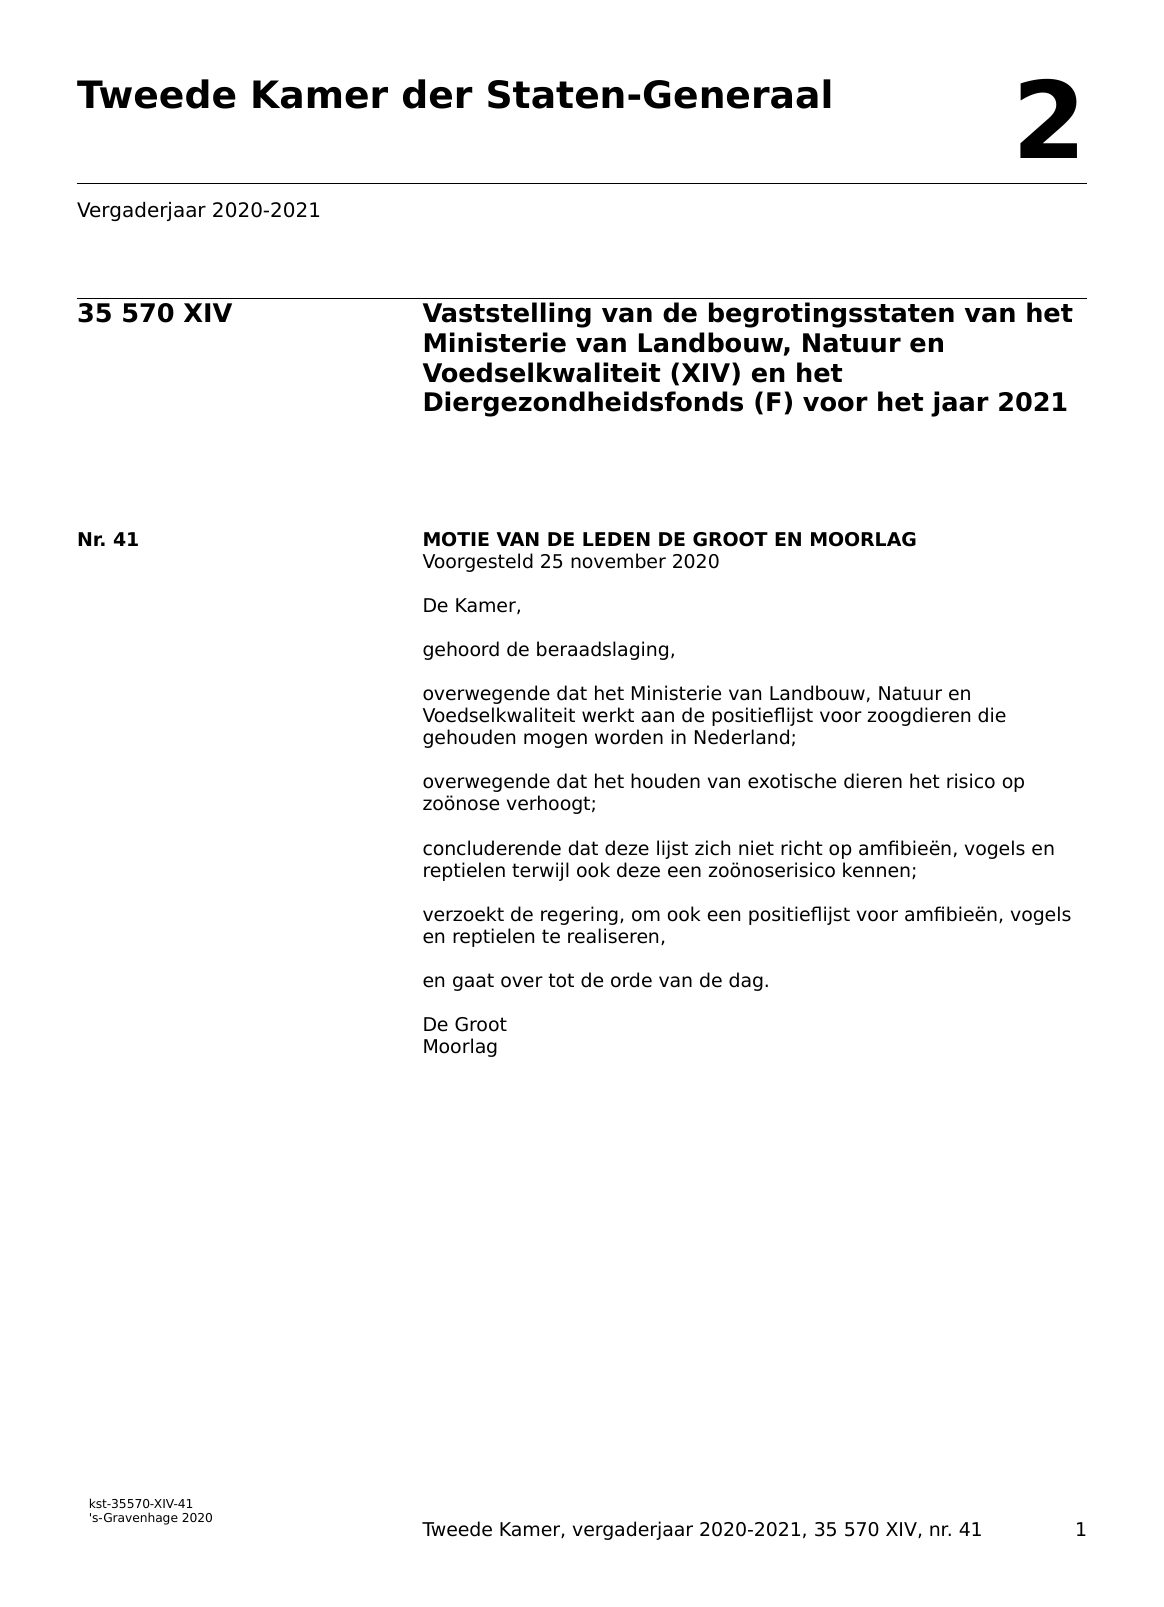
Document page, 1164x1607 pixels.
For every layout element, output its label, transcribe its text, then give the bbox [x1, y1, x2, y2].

text De Groot [422, 1014, 1087, 1036]
text overwegende dat het houden van exotische dieren het risico op zoönose verhoogt; [422, 771, 1087, 815]
text en gaat over tot de orde van de dag. [422, 970, 1087, 992]
text Moorlag [422, 1036, 1087, 1058]
text kst-35570-XIV-41 [88, 1497, 323, 1511]
table_header 2 [886, 59, 1087, 183]
text De Kamer, [422, 595, 1087, 617]
table_cell Vergaderjaar 2020-2021 [77, 184, 1087, 298]
text overwegende dat het Ministerie van Landbouw, Natuur en Voedselkwaliteit werkt aan de positieflijst voor zoogdieren die gehouden mogen worden in Nederland; [422, 683, 1087, 749]
text 's-Gravenhage 2020 [88, 1511, 323, 1525]
text gehoord de beraadslaging, [422, 639, 1087, 661]
subtitle Nr. 41 MOTIE VAN DE LEDEN DE GROOT EN MOORLAG [77, 529, 1087, 551]
subtitle 35 570 XIV Vaststelling van de begrotingsstaten van het Ministerie van Landbouw, Natuur en Voedselkwaliteit (XIV) en het Diergezondheidsfonds (F) voor het jaar 2021 [77, 299, 1087, 418]
text verzoekt de regering, om ook een positieflijst voor amfibieën, vogels en reptielen te realiseren, [422, 904, 1087, 948]
text Voorgesteld 25 november 2020 [422, 551, 1087, 573]
table_header Tweede Kamer der Staten-Generaal [77, 59, 886, 183]
text concluderende dat deze lijst zich niet richt op amfibieën, vogels en reptielen terwijl ook deze een zoönoserisico kennen; [422, 837, 1087, 881]
